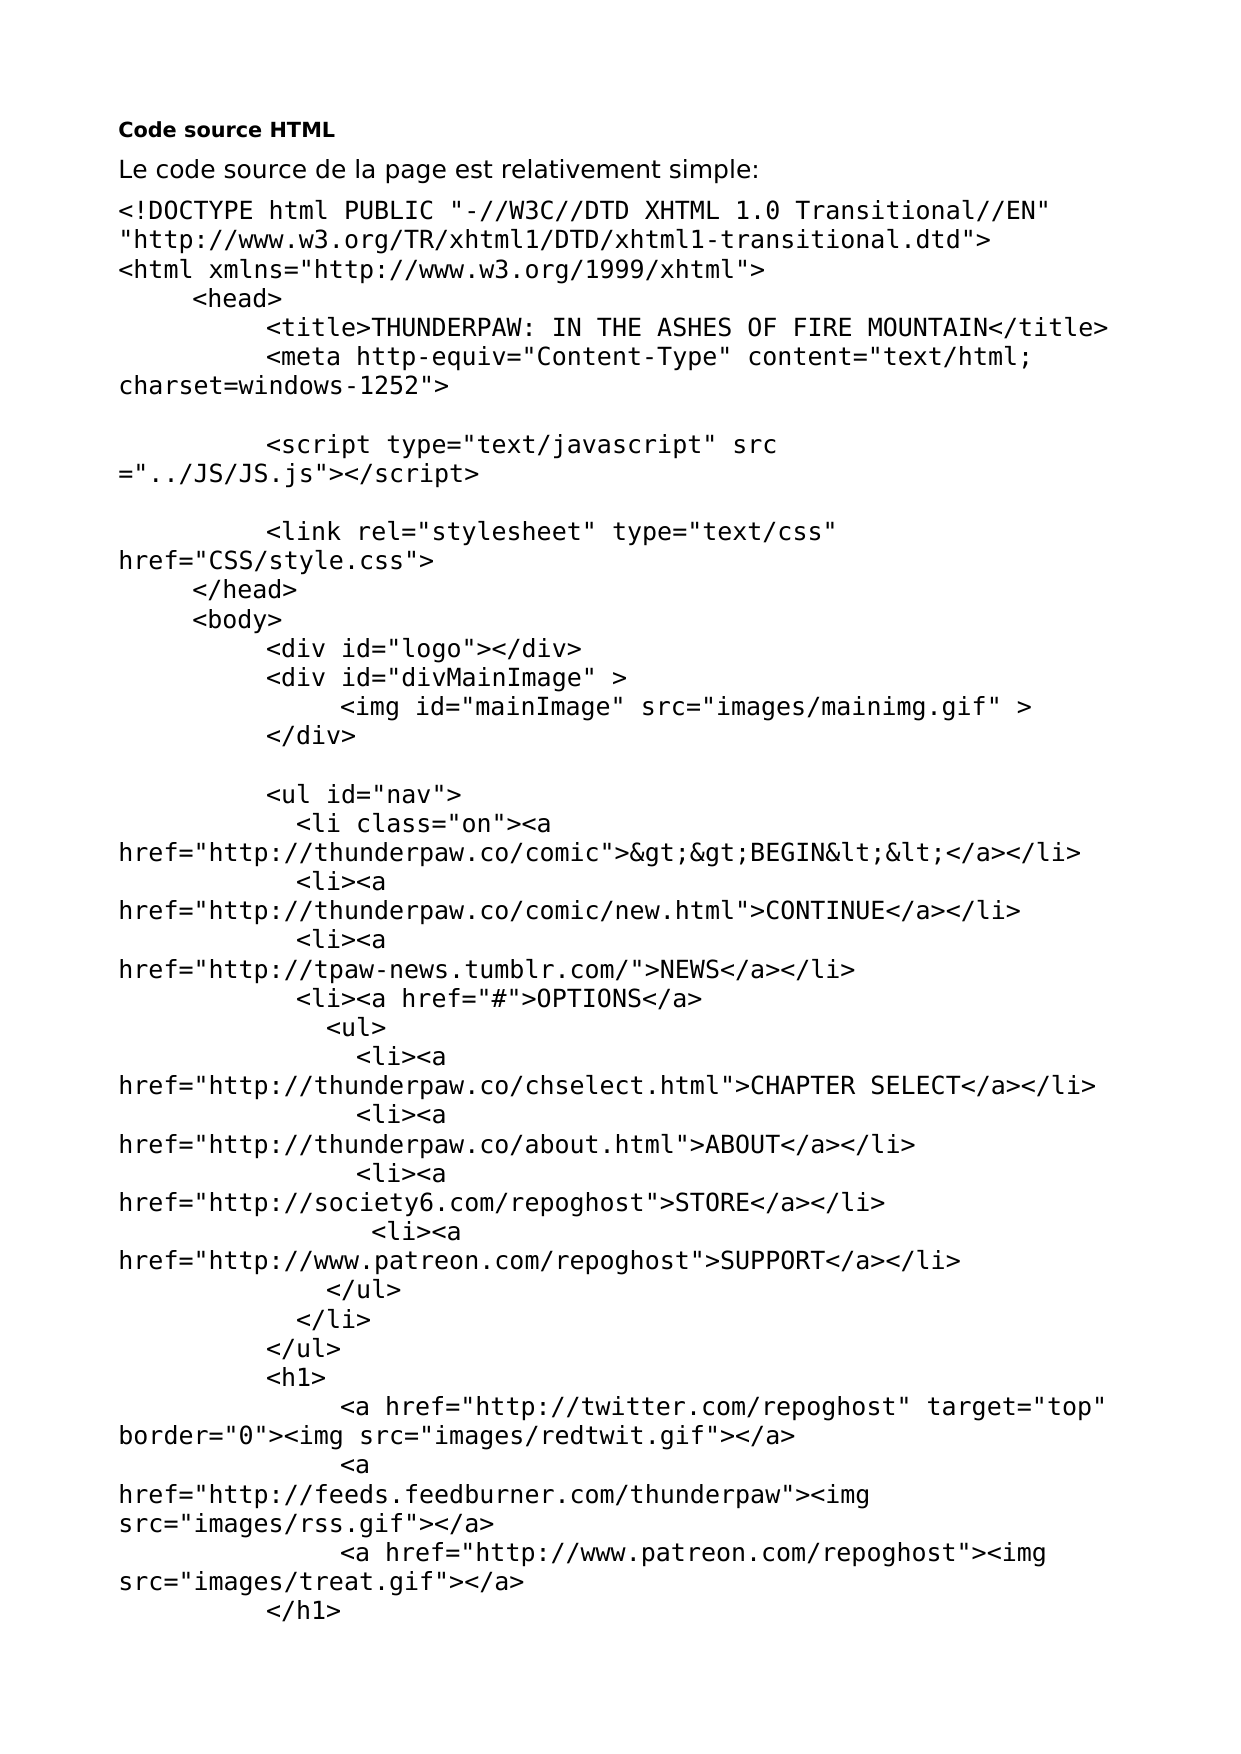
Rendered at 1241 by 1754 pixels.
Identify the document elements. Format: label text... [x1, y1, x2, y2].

text Le code source de la page est relativement simple: [118, 155, 1122, 184]
subtitle Code source HTML [118, 118, 1122, 142]
text <!DOCTYPE html PUBLIC "-//W3C//DTD XHTML 1.0 Transitional//EN" "http://www.w3.org/TR/xhtml1/DTD/xhtml1-transitional.dtd"> <html xmlns="http://www.w3.org/1999/xhtml"> <head> <title>THUNDERPAW: IN THE ASHES OF FIRE MOUNTAIN</title> <meta http-equiv="Content-Type" content="text/html; charset=windows-1252"> <script type="text/javascript" src ="../JS/JS.js"></script> <link rel="stylesheet" type="text/css" href="CSS/style.css"> </head> <body> <div id="logo"></div> <div id="divMainImage" > <img id="mainImage" src="images/mainimg.gif" > </div> <ul id="nav"> <li class="on"><a href="http://thunderpaw.co/comic">&gt;&gt;BEGIN&lt;&lt;</a></li> <li><a href="http://thunderpaw.co/comic/new.html">CONTINUE</a></li> <li><a href="http://tpaw-news.tumblr.com/">NEWS</a></li> <li><a href="#">OPTIONS</a> <ul> <li><a href="http://thunderpaw.co/chselect.html">CHAPTER SELECT</a></li> <li><a href="http://thunderpaw.co/about.html">ABOUT</a></li> <li><a href="http://society6.com/repoghost">STORE</a></li> <li><a href="http://www.patreon.com/repoghost">SUPPORT</a></li> </ul> </li> </ul> <h1> <a href="http://twitter.com/repoghost" target="top" border="0"><img src="images/redtwit.gif"></a> <a href="http://feeds.feedburner.com/thunderpaw"><img src="images/rss.gif"></a> <a href="http://www.patreon.com/repoghost"><img src="images/treat.gif"></a> </h1> [118, 197, 1122, 1626]
